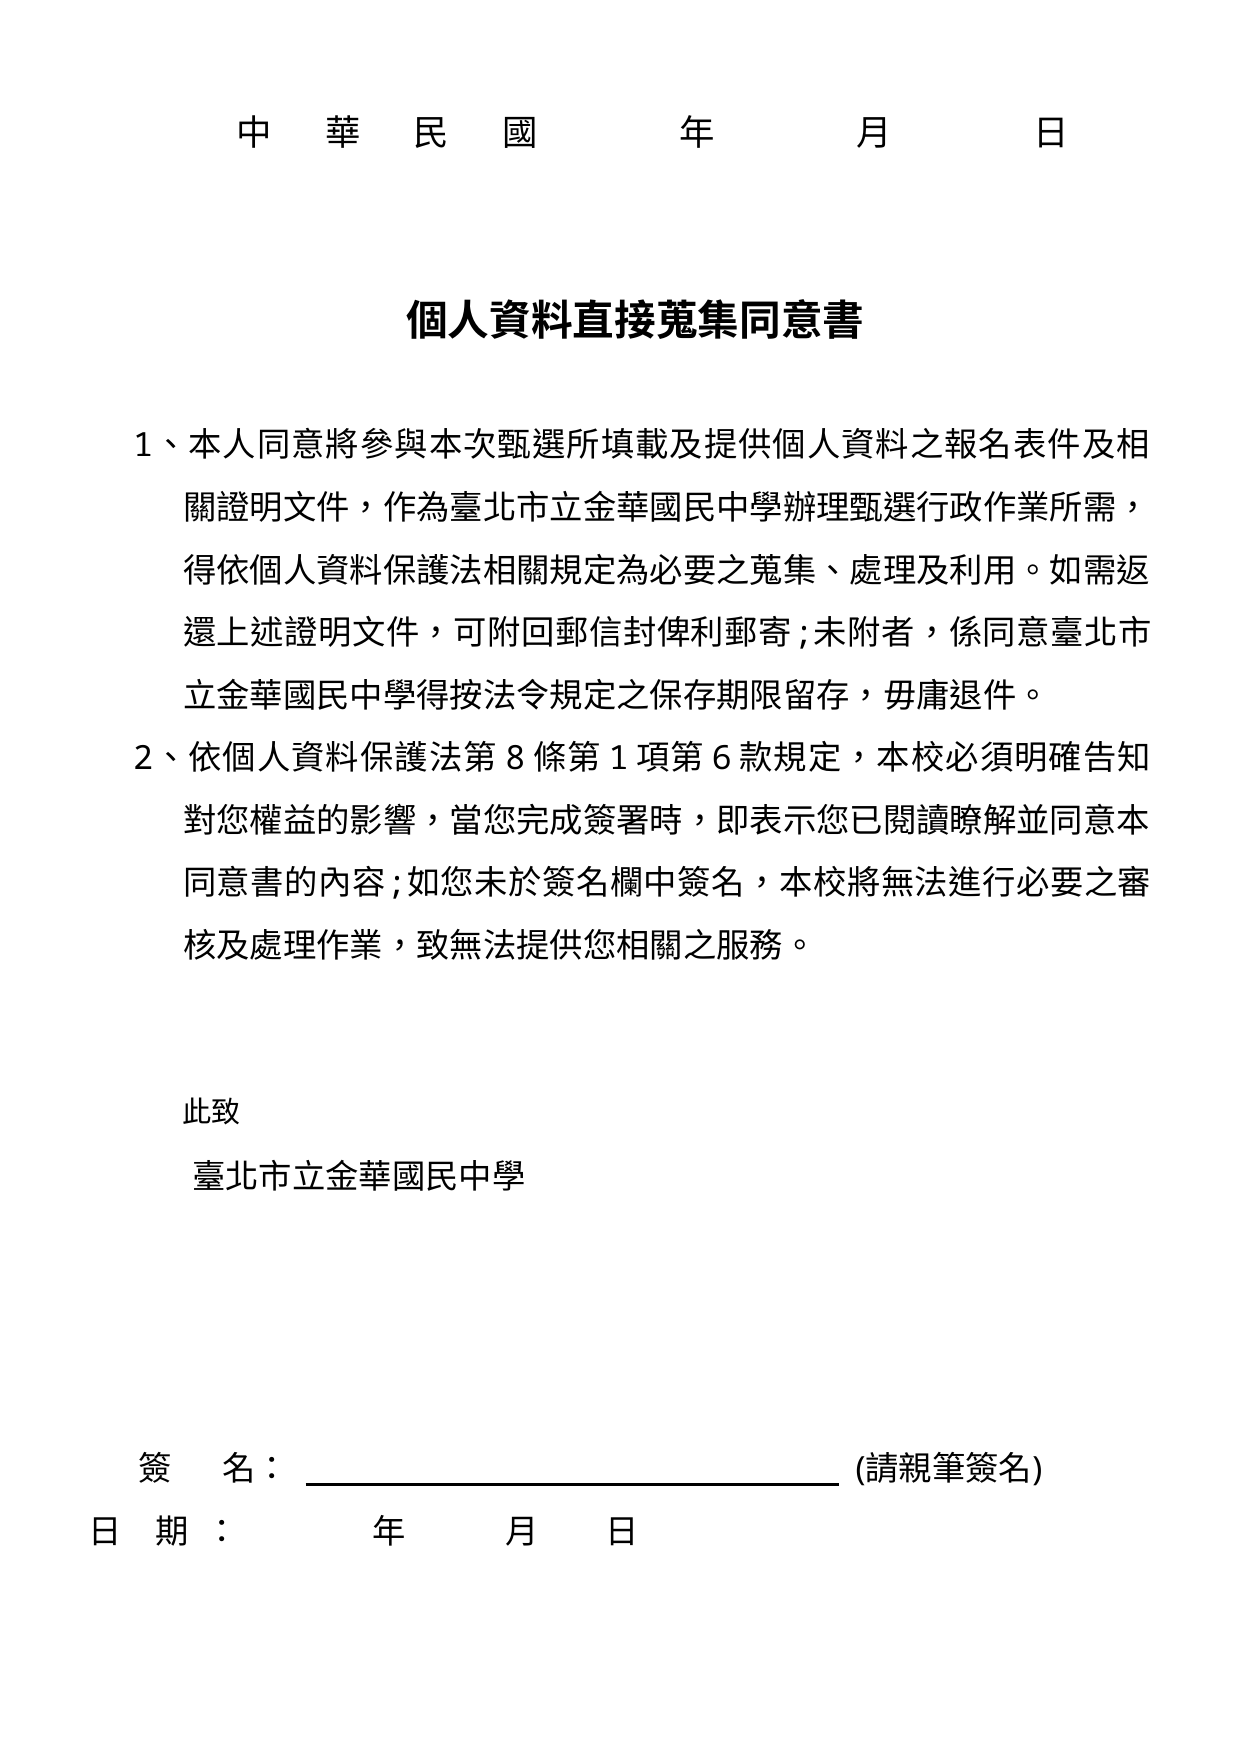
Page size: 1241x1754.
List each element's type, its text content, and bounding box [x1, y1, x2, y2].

text 1、本人同意將參與本次甄選所填載及提供個人資料之報名表件及相關證明文件，作為臺北市立金華國民中學辦理甄選行政作業所需，得依個人資料保護法相關規定為必要之蒐集、處理及利用。如需返還上述證明文件，可附回郵信封俾利郵寄;未附者，係同意臺北市立金華國民中學得按法令規定之保存期限留存，毋庸退件。 [133, 401, 1152, 713]
text 個人資料直接蒐集同意書 [89, 276, 1181, 338]
text 中 華 民 國 年 月 日 [89, 88, 1181, 151]
text 臺北市立金華國民中學 [89, 1133, 1181, 1195]
text 簽 名： (請親筆簽名) [89, 1424, 1181, 1487]
text 2、依個人資料保護法第8條第1項第6款規定，本校必須明確告知對您權益的影響，當您完成簽署時，即表示您已閱讀瞭解並同意本同意書的內容;如您未於簽名欄中簽名，本校將無法進行必要之審核及處理作業，致無法提供您相關之服務。 [133, 713, 1152, 963]
text 此致 [89, 1088, 1181, 1131]
text 日 期 ： 年 月 日 [89, 1487, 1181, 1549]
